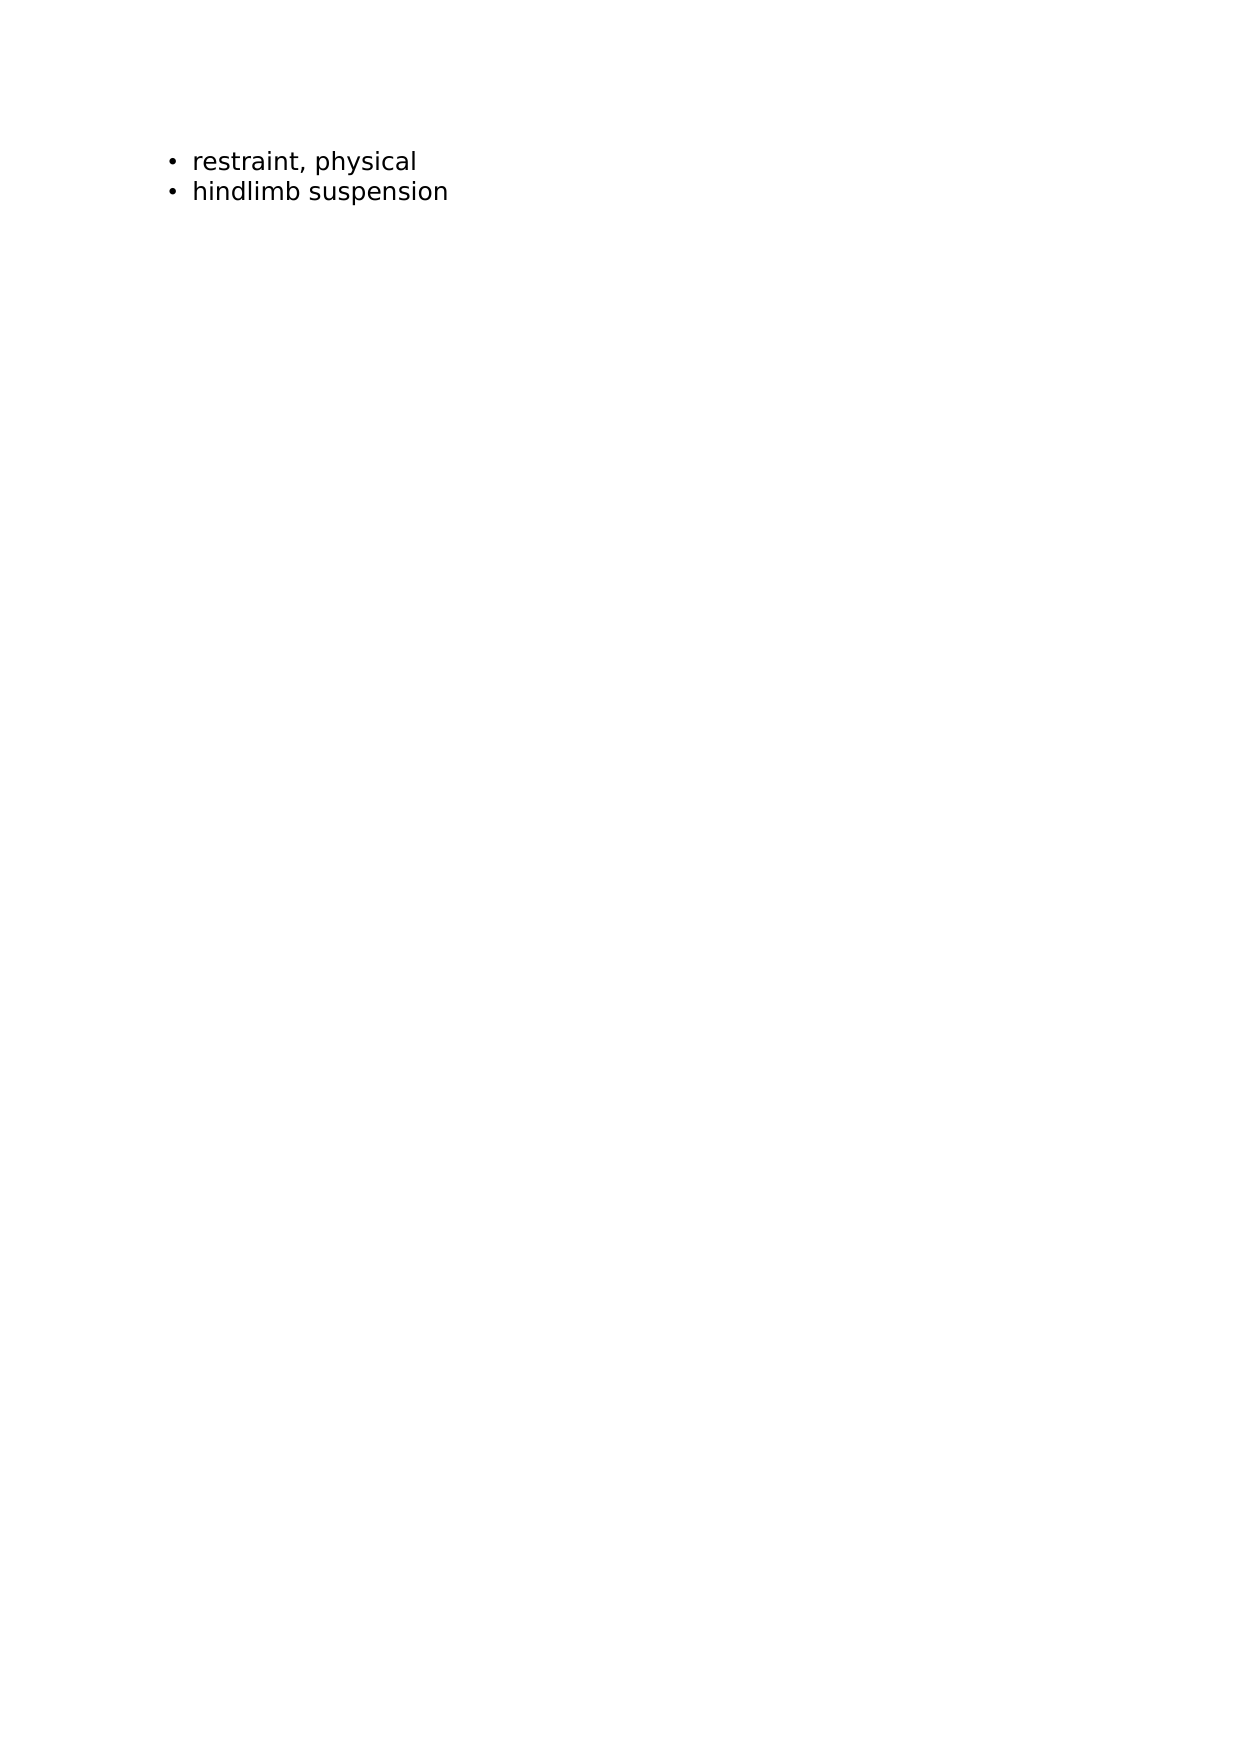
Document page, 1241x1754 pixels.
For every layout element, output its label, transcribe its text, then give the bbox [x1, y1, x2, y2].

list hindlimb suspension [177, 177, 1122, 206]
list restraint, physical [177, 148, 1122, 177]
